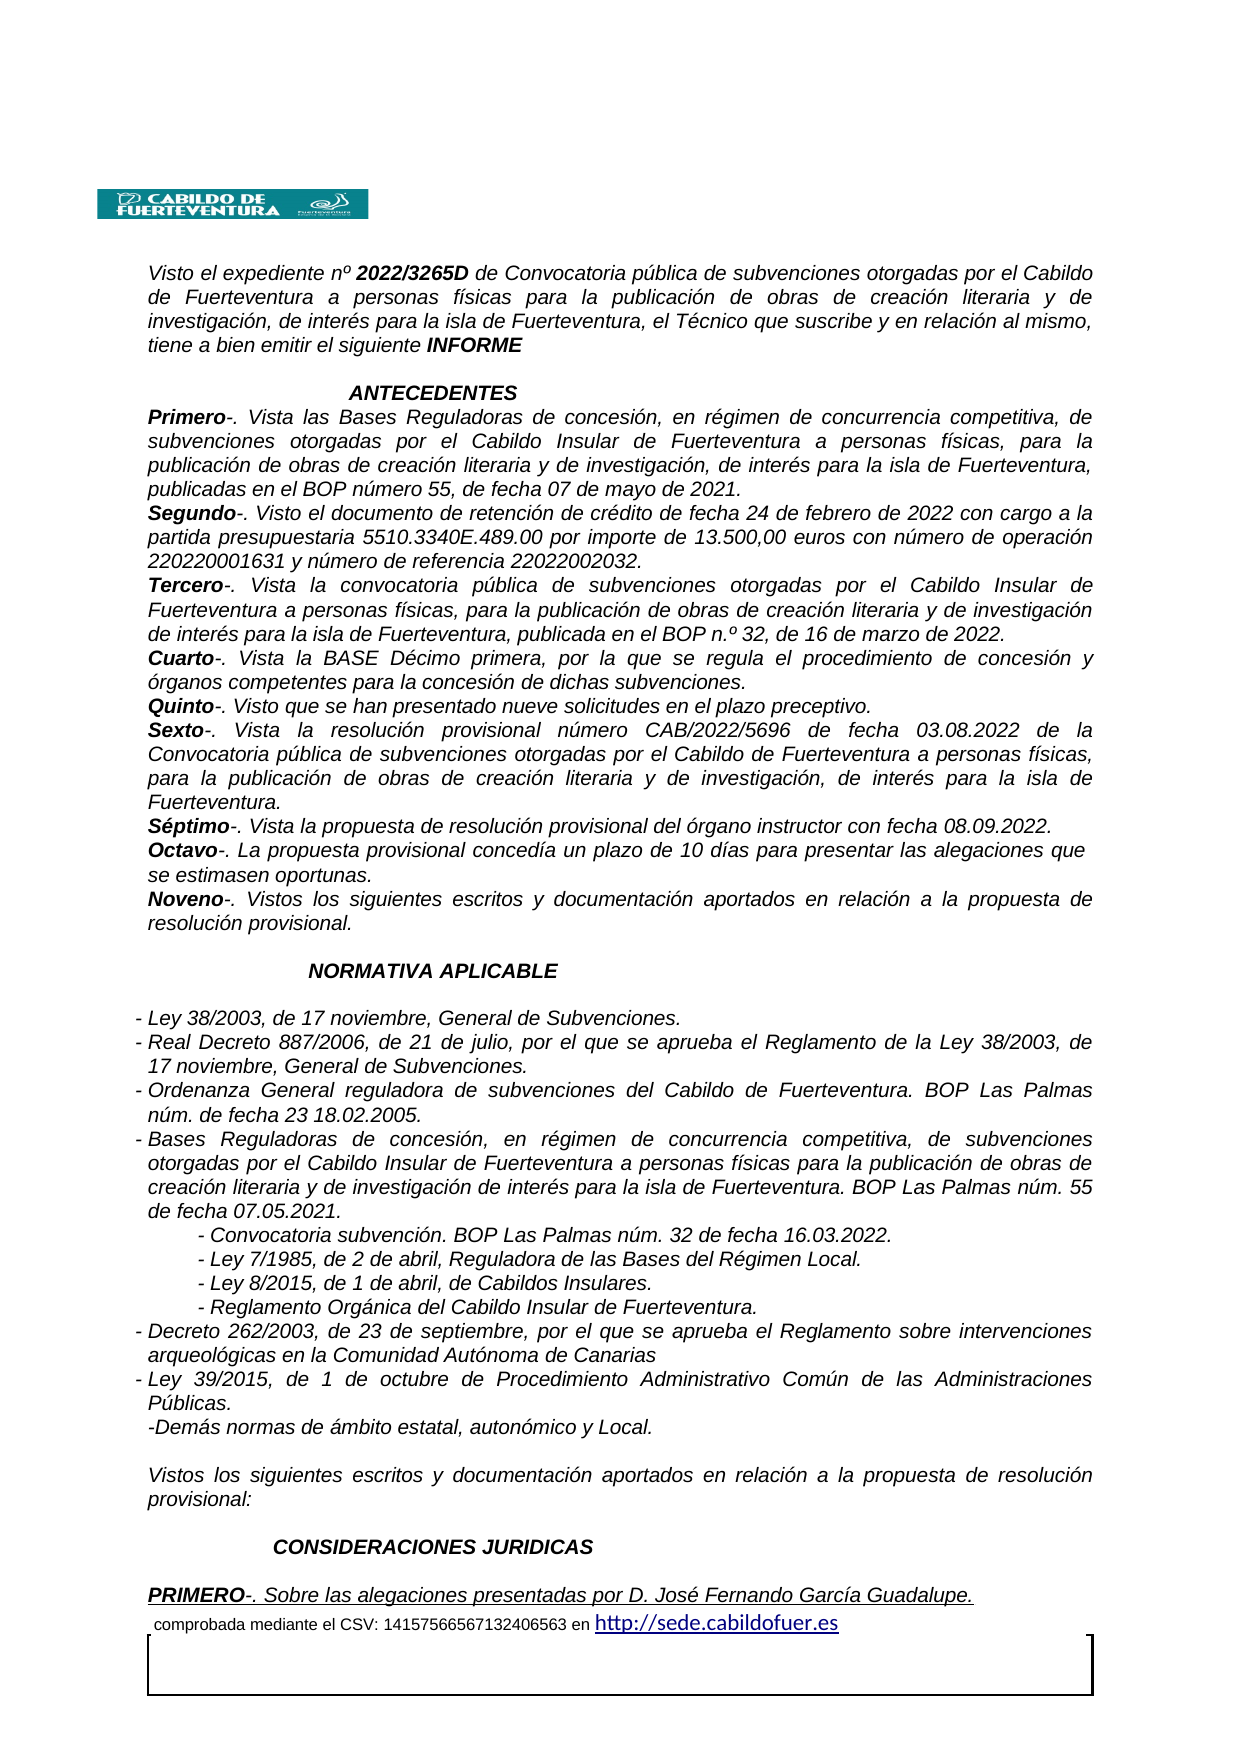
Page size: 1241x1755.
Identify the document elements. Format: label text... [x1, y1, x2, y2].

text Vistos los siguientes escritos y documentación aportados en relación a la propuesta de resolución provisional: [148, 1463, 1093, 1511]
subtitle ANTECEDENTES [85, 381, 782, 404]
picture [97, 189, 369, 219]
list Ley 39/2015, de 1 de octubre de Procedimiento Administrativo Común de las Administraciones Públicas. [135, 1367, 1093, 1415]
text Visto el expediente nº 2022/3265D de Convocatoria pública de subvenciones otorgadas por el Cabildo de Fuerteventura a personas físicas para la publicación de obras de creación literaria y de investigación, de interés para la isla de Fuerteventura, el Técnico que suscribe y en relación al mismo, tiene a bien emitir el siguiente INFORME [148, 260, 1093, 357]
list Ley 38/2003, de 17 noviembre, General de Subvenciones. [135, 1006, 1107, 1030]
list Real Decreto 887/2006, de 21 de julio, por el que se aprueba el Reglamento de la Ley 38/2003, de 17 noviembre, General de Subvenciones. [135, 1030, 1093, 1078]
text Noveno-. Vistos los siguientes escritos y documentación aportados en relación a la propuesta de resolución provisional. [148, 886, 1093, 934]
text PRIMERO-. Sobre las alegaciones presentadas por D. José Fernando García Guadalupe. [148, 1583, 1107, 1607]
list Decreto 262/2003, de 23 de septiembre, por el que se aprueba el Reglamento sobre intervenciones arqueológicas en la Comunidad Autónoma de Canarias [135, 1319, 1093, 1367]
text Cuarto-. Vista la BASE Décimo primera, por la que se regula el procedimiento de concesión y órganos competentes para la concesión de dichas subvenciones. [148, 646, 1093, 694]
text Primero-. Vista las Bases Reguladoras de concesión, en régimen de concurrencia competitiva, de subvenciones otorgadas por el Cabildo Insular de Fuerteventura a personas físicas, para la publicación de obras de creación literaria y de investigación, de interés para la isla de Fuerteventura, publicadas en el BOP número 55, de fecha 07 de mayo de 2021. [148, 404, 1093, 501]
list Bases Reguladoras de concesión, en régimen de concurrencia competitiva, de subvenciones otorgadas por el Cabildo Insular de Fuerteventura a personas físicas para la publicación de obras de creación literaria y de investigación de interés para la isla de Fuerteventura. BOP Las Palmas núm. 55 de fecha 07.05.2021. [135, 1126, 1093, 1223]
text Séptimo-. Vista la propuesta de resolución provisional del órgano instructor con fecha 08.09.2022. Octavo-. La propuesta provisional concedía un plazo de 10 días para presentar las alegaciones que se estimasen oportunas. [148, 814, 1093, 886]
list Convocatoria subvención. BOP Las Palmas núm. 32 de fecha 16.03.2022. [197, 1223, 1107, 1247]
text -Demás normas de ámbito estatal, autonómico y Local. [148, 1415, 1107, 1439]
list Reglamento Orgánica del Cabildo Insular de Fuerteventura. [197, 1295, 1107, 1319]
text Quinto-. Visto que se han presentado nueve solicitudes en el plazo preceptivo. [148, 694, 1107, 718]
subtitle CONSIDERACIONES JURIDICAS [85, 1535, 782, 1559]
text Tercero-. Vista la convocatoria pública de subvenciones otorgadas por el Cabildo Insular de Fuerteventura a personas físicas, para la publicación de obras de creación literaria y de investigación de interés para la isla de Fuerteventura, publicada en el BOP n.º 32, de 16 de marzo de 2022. [148, 573, 1093, 646]
text Segundo-. Visto el documento de retención de crédito de fecha 24 de febrero de 2022 con cargo a la partida presupuestaria 5510.3340E.489.00 por importe de 13.500,00 euros con número de operación 220220001631 y número de referencia 22022002032. [148, 501, 1093, 573]
list Ordenanza General reguladora de subvenciones del Cabildo de Fuerteventura. BOP Las Palmas núm. de fecha 23 18.02.2005. [135, 1078, 1093, 1126]
list Ley 7/1985, de 2 de abril, Reguladora de las Bases del Régimen Local. [197, 1247, 1107, 1271]
text Sexto-. Vista la resolución provisional número CAB/2022/5696 de fecha 03.08.2022 de la Convocatoria pública de subvenciones otorgadas por el Cabildo de Fuerteventura a personas físicas, para la publicación de obras de creación literaria y de investigación, de interés para la isla de Fuerteventura. [148, 718, 1093, 814]
list Ley 8/2015, de 1 de abril, de Cabildos Insulares. [197, 1271, 1107, 1295]
subtitle NORMATIVA APLICABLE [85, 958, 782, 982]
